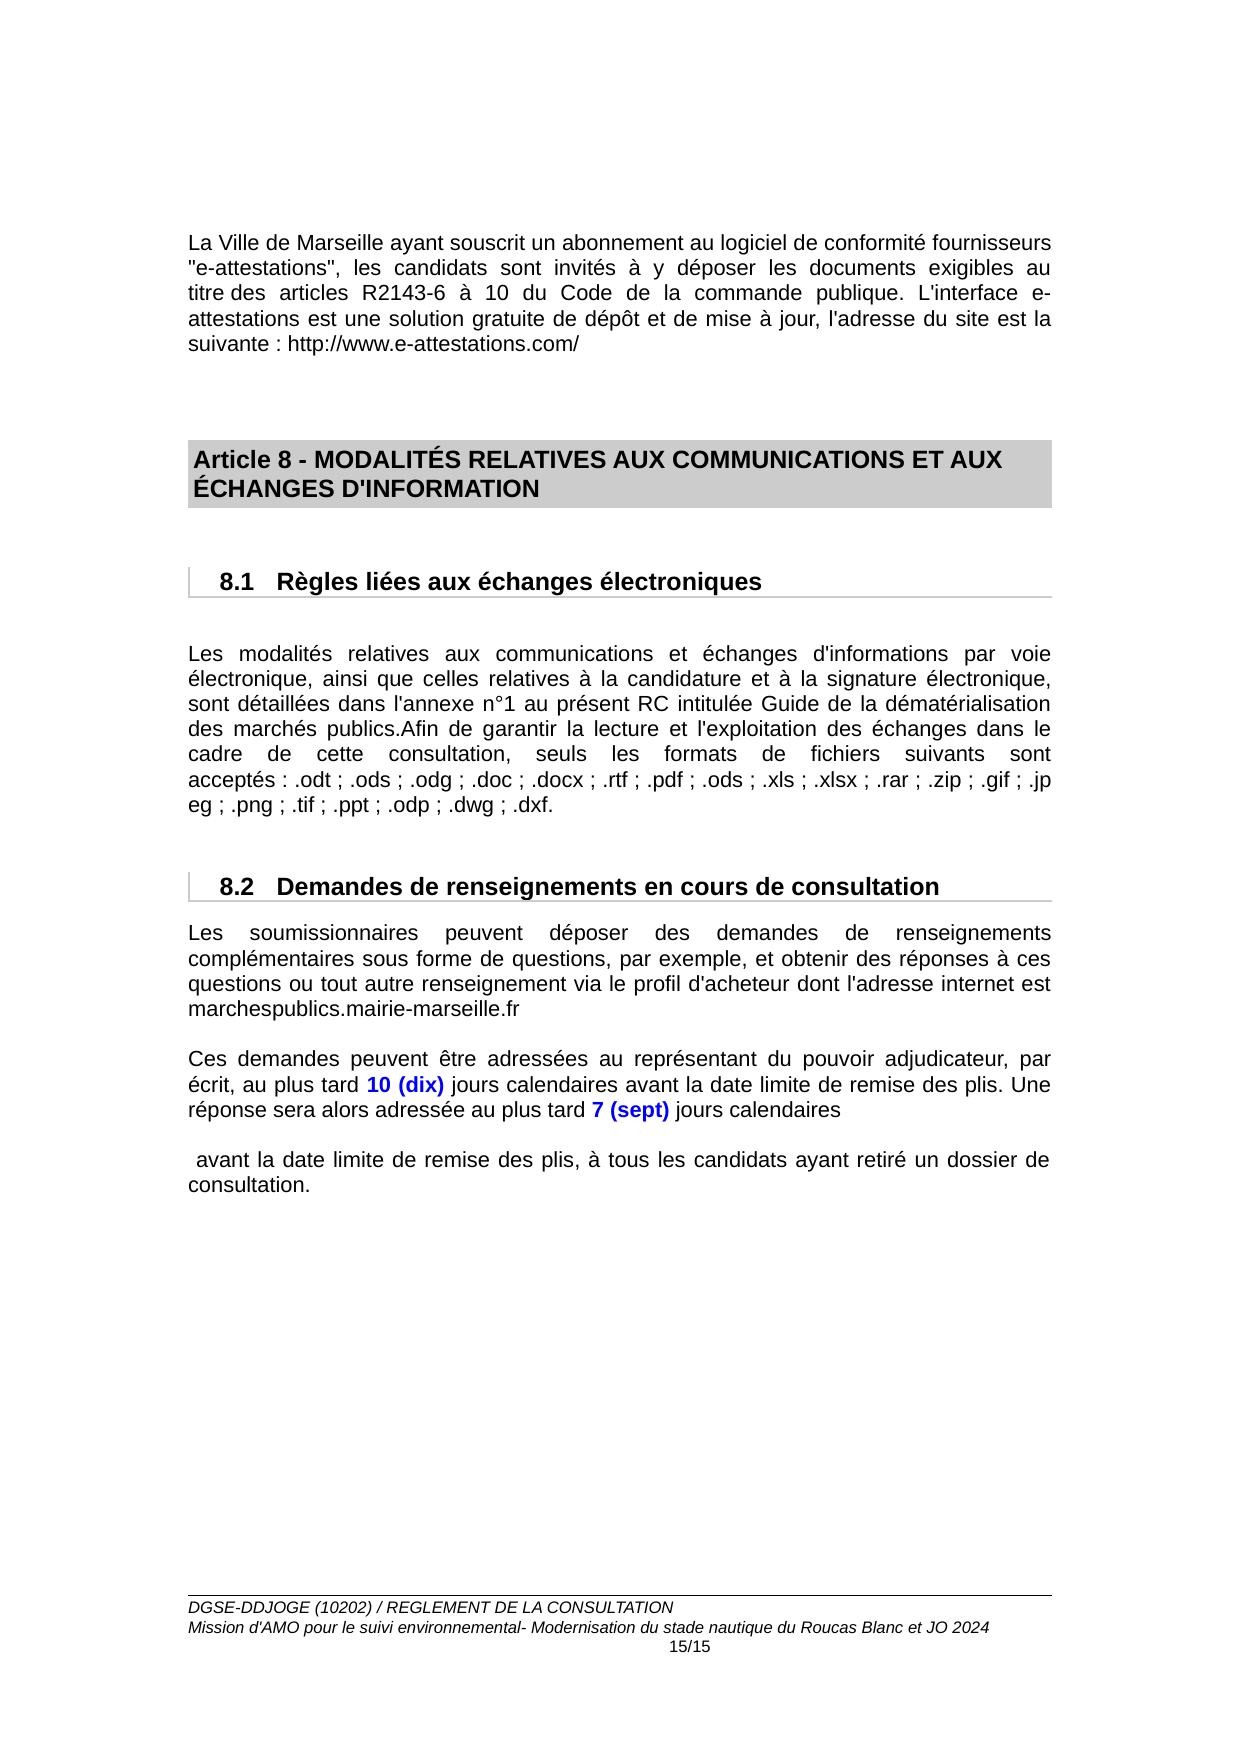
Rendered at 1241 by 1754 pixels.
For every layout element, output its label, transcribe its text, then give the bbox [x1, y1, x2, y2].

text La Ville de Marseille ayant souscrit un abonnement au logiciel de conformité fournisseurs "e-attestations", les candidats sont invités à y déposer les documents exigibles au titre des articles R2143-6 à 10 du Code de la commande publique. L'interface e-attestations est une solution gratuite de dépôt et de mise à jour, l'adresse du site est la suivante : http://www.e-attestations.com/ [188, 230, 1052, 356]
subtitle Demandes de renseignements en cours de consultation [190, 872, 1052, 900]
text Les modalités relatives aux communications et échanges d'informations par voie électronique, ainsi que celles relatives à la candidature et à la signature électronique, sont détaillées dans l'annexe n°1 au présent RC intitulée Guide de la dématérialisation des marchés publics.Afin de garantir la lecture et l'exploitation des échanges dans le cadre de cette consultation, seuls les formats de fichiers suivants sont acceptés : .odt ; .ods ; .odg ; .doc ; .docx ; .rtf ; .pdf ; .ods ; .xls ; .xlsx ; .rar ; .zip ; .gif ; .jpeg ; .png ; .tif ; .ppt ; .odp ; .dwg ; .dxf. [188, 641, 1052, 817]
text avant la date limite de remise des plis, à tous les candidats ayant retiré un dossier de consultation. [188, 1147, 1052, 1197]
text Les soumissionnaires peuvent déposer des demandes de renseignements complémentaires sous forme de questions, par exemple, et obtenir des réponses à ces questions ou tout autre renseignement via le profil d'acheteur dont l'adresse internet est marchespublics.mairie-marseille.fr [188, 920, 1052, 1021]
subtitle Règles liées aux échanges électroniques [190, 567, 1052, 596]
text Ces demandes peuvent être adressées au représentant du pouvoir adjudicateur, par écrit, au plus tard 10 (dix) jours calendaires avant la date limite de remise des plis. Une réponse sera alors adressée au plus tard 7 (sept) jours calendaires [188, 1046, 1052, 1122]
subtitle MODALITÉS RELATIVES AUX COMMUNICATIONS ET AUX ÉCHANGES D'INFORMATION [190, 442, 1050, 506]
